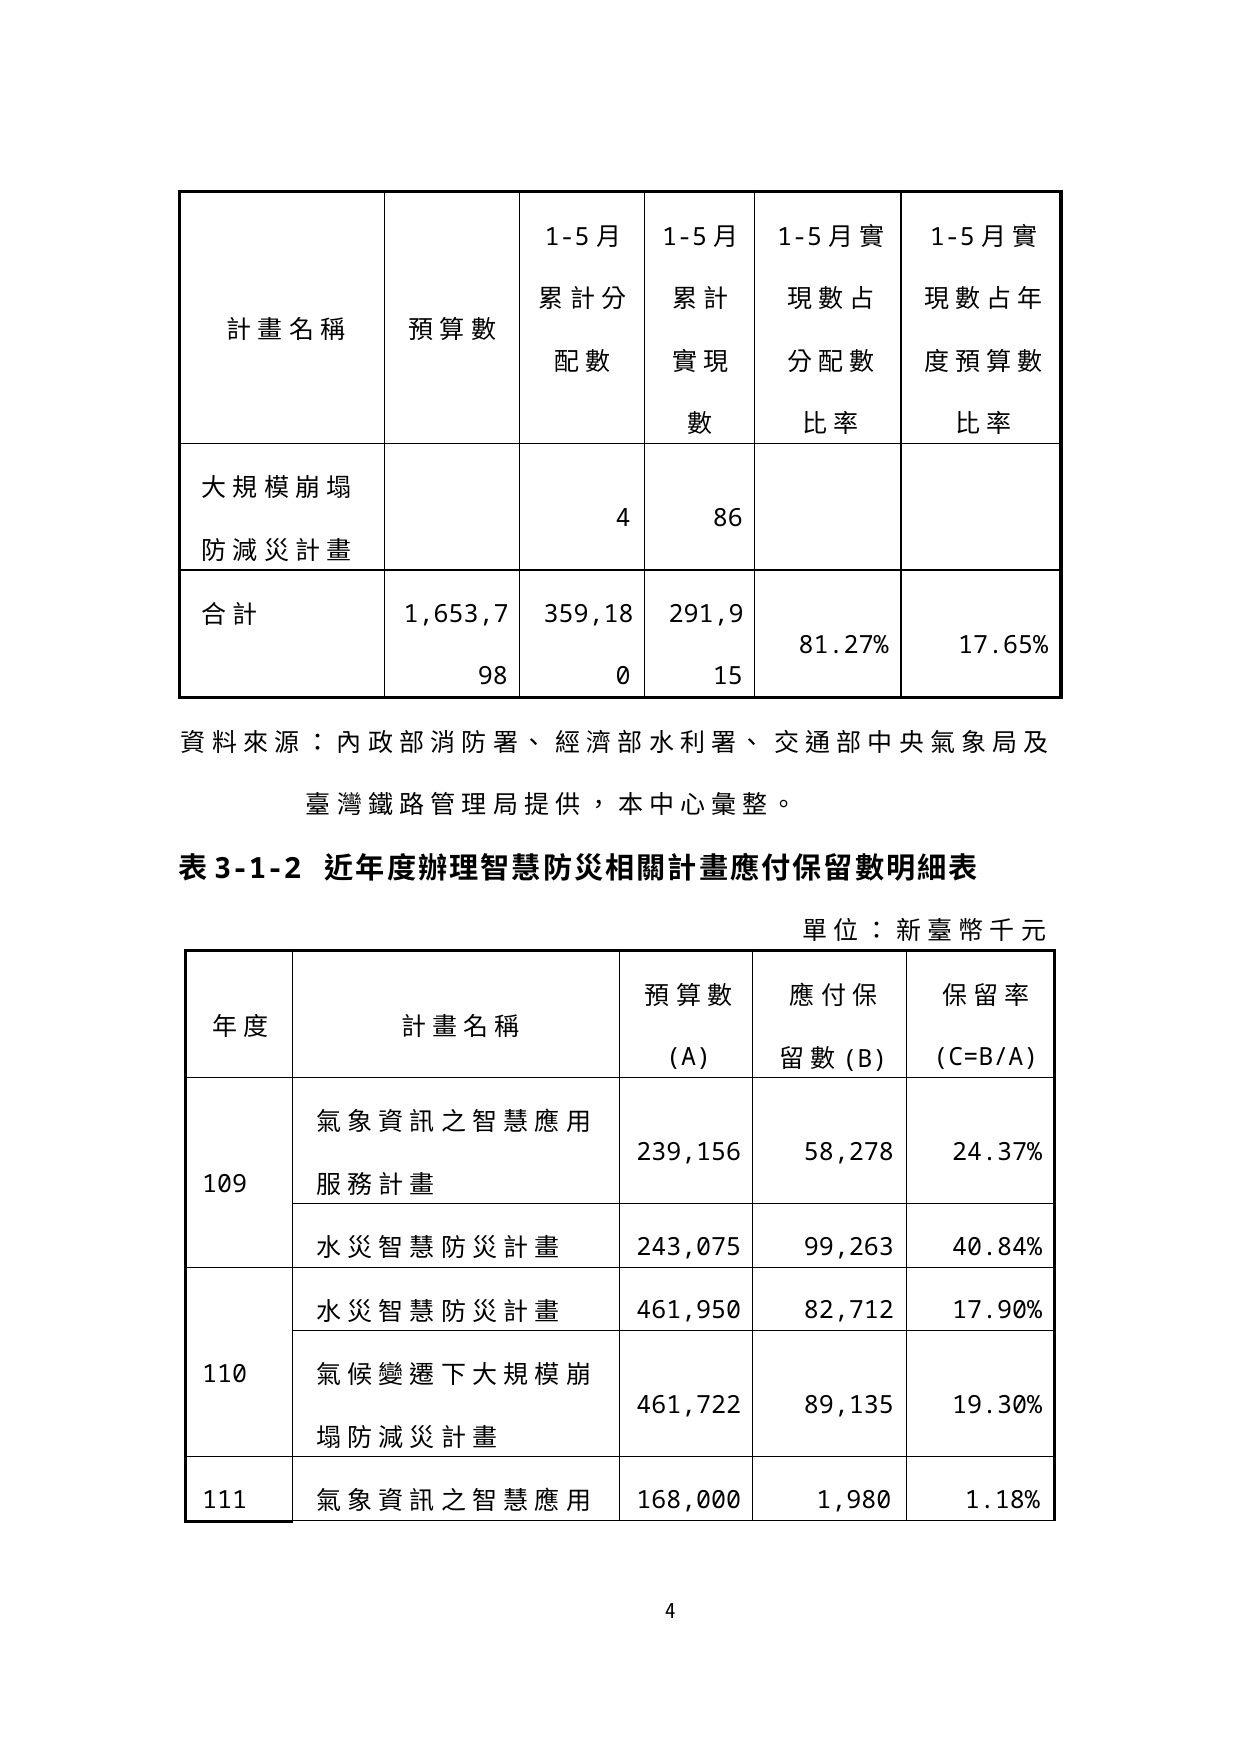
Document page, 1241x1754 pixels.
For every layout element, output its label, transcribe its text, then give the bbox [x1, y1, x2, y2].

table_cell 4 [520, 444, 644, 569]
table_cell 111 [187, 1457, 292, 1520]
table_cell 氣候變遷下大規模崩塌防減災計畫 [293, 1331, 619, 1456]
table_header 預算數(A) [620, 952, 752, 1077]
table_cell [385, 444, 519, 569]
table_cell 89,135 [753, 1331, 906, 1456]
table_cell 461,722 [620, 1331, 752, 1456]
table_header 計畫名稱 [293, 952, 619, 1077]
table_header 1-5月實現數占分配數比率 [755, 193, 900, 443]
table_header 年度 [187, 952, 292, 1077]
table_cell 58,278 [753, 1078, 906, 1203]
table_cell 86 [645, 444, 754, 569]
table_cell 24.37% [907, 1078, 1053, 1203]
table_cell 40.84% [907, 1204, 1053, 1267]
text 表3-1-2 近年度辦理智慧防災相關計畫應付保留數明細表 [177, 824, 1004, 886]
table_cell 1,653,798 [385, 571, 519, 696]
table_cell 461,950 [620, 1268, 752, 1330]
table_cell 合計 [181, 571, 384, 696]
table_cell 109 [187, 1078, 292, 1267]
table_header 保留率 (C=B/A) [907, 952, 1053, 1077]
table_cell 168,000 [620, 1457, 752, 1520]
table_cell 82,712 [753, 1268, 906, 1330]
table_cell [755, 444, 900, 569]
text 單位：新臺幣千元 [183, 886, 1049, 949]
table_cell 243,075 [620, 1204, 752, 1267]
table_cell 359,180 [520, 571, 644, 696]
table_cell 81.27% [755, 571, 900, 696]
table_cell 水災智慧防災計畫 [293, 1204, 619, 1267]
table_header 應付保留數(B) [753, 952, 906, 1077]
table_cell 1.18% [907, 1457, 1053, 1520]
table_header 1-5月累計分配數 [520, 193, 644, 443]
table_cell 239,156 [620, 1078, 752, 1203]
table_cell 氣象資訊之智慧應用服務計畫 [293, 1078, 619, 1203]
table_cell 291,915 [645, 571, 754, 696]
text 資料來源：內政部消防署、經濟部水利署、交通部中央氣象局及臺灣鐵路管理局提供，本中心彙整。 [174, 699, 1063, 824]
table_header 1-5月實現數占年度預算數比率 [902, 193, 1059, 443]
table_cell 99,263 [753, 1204, 906, 1267]
table_header 預算數 [385, 193, 519, 443]
table_cell 110 [187, 1268, 292, 1456]
table_cell 1,980 [753, 1457, 906, 1520]
table_cell 大規模崩塌防減災計畫 [181, 444, 384, 569]
table_cell 氣象資訊之智慧應用 [293, 1457, 619, 1520]
table_cell 17.65% [902, 571, 1059, 696]
table_header 計畫名稱 [181, 193, 384, 443]
table_cell [902, 444, 1059, 569]
table_cell 19.30% [907, 1331, 1053, 1456]
table_cell 17.90% [907, 1268, 1053, 1330]
table_header 1-5月累計實現數 [645, 193, 754, 443]
table_cell 水災智慧防災計畫 [293, 1268, 619, 1330]
